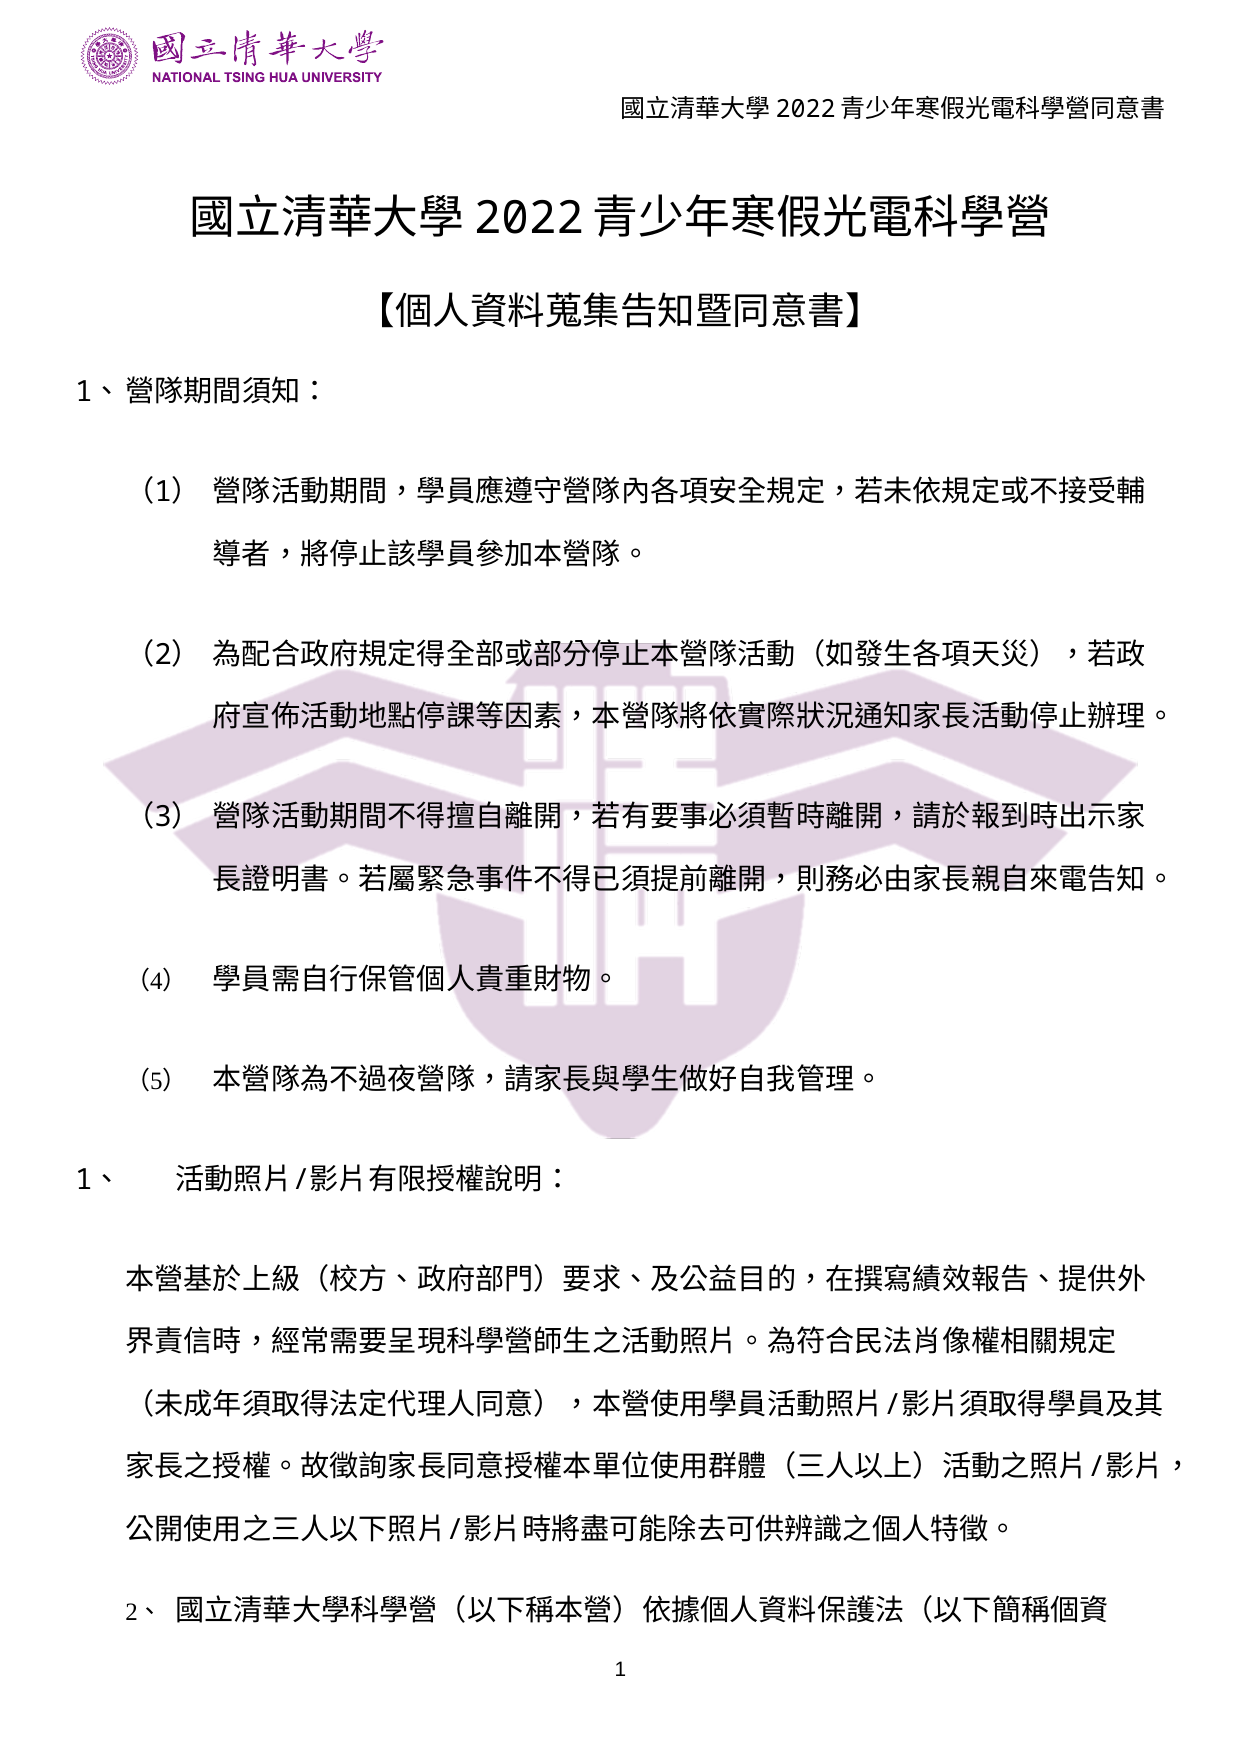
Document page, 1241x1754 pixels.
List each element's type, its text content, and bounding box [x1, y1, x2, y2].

picture [453, 642, 468, 650]
list 本營隊為不過夜營隊，請家長與學生做好自我管理。 [1140, 1035, 1200, 1097]
picture [245, 648, 254, 662]
picture [922, 644, 932, 649]
picture [101, 641, 1140, 1141]
list 營隊活動期間，學員應遵守營隊內各項安全規定，若未依規定或不接受輔導者，將停止該學員參加本營隊。 [125, 447, 1165, 572]
list 活動照片/影片有限授權說明： [75, 1135, 1165, 1197]
list 學員需自行保管個人貴重財物。 [1140, 935, 1200, 997]
list 為配合政府規定得全部或部分停止本營隊活動（如發生各項天災），若政府宣佈活動地點停課等因素，本營隊將依實際狀況通知家長活動停止辦理。 [125, 610, 1165, 735]
picture [830, 647, 836, 658]
text 本營基於上級（校方、政府部門）要求、及公益目的，在撰寫績效報告、提供外界責信時，經常需要呈現科學營師生之活動照片。為符合民法肖像權相關規定（未成年須取得法定代理人同意），本營使用學員活動照片/影片須取得學員及其家長之授權。故徵詢家長同意授權本單位使用群體（三人以上）活動之照片/影片，公開使用之三人以下照片/影片時將盡可能除去可供辨識之個人特徵。 [125, 1235, 1165, 1547]
picture [1134, 647, 1140, 656]
picture [1134, 869, 1140, 886]
picture [683, 641, 699, 649]
text 【個人資料蒐集告知暨同意書】 [75, 266, 1165, 328]
picture [750, 657, 761, 663]
picture [318, 647, 324, 656]
list 營隊期間須知： [75, 347, 1165, 410]
list 營隊活動期間不得擅自離開，若有要事必須暫時離開，請於報到時出示家長證明書。若屬緊急事件不得已須提前離開，則務必由家長親自來電告知。 [1140, 772, 1165, 897]
text 國立清華大學2022青少年寒假光電科學營 [75, 141, 1165, 266]
picture [776, 641, 785, 662]
picture [280, 644, 292, 649]
list 國立清華大學科學營（以下稱本營）依據個人資料保護法（以下簡稱個資法）第八條第一項規定，向台端告知下列事項，請台端詳閱並同意本營蒐集、處理及利用台端資料： [125, 1566, 1109, 1628]
